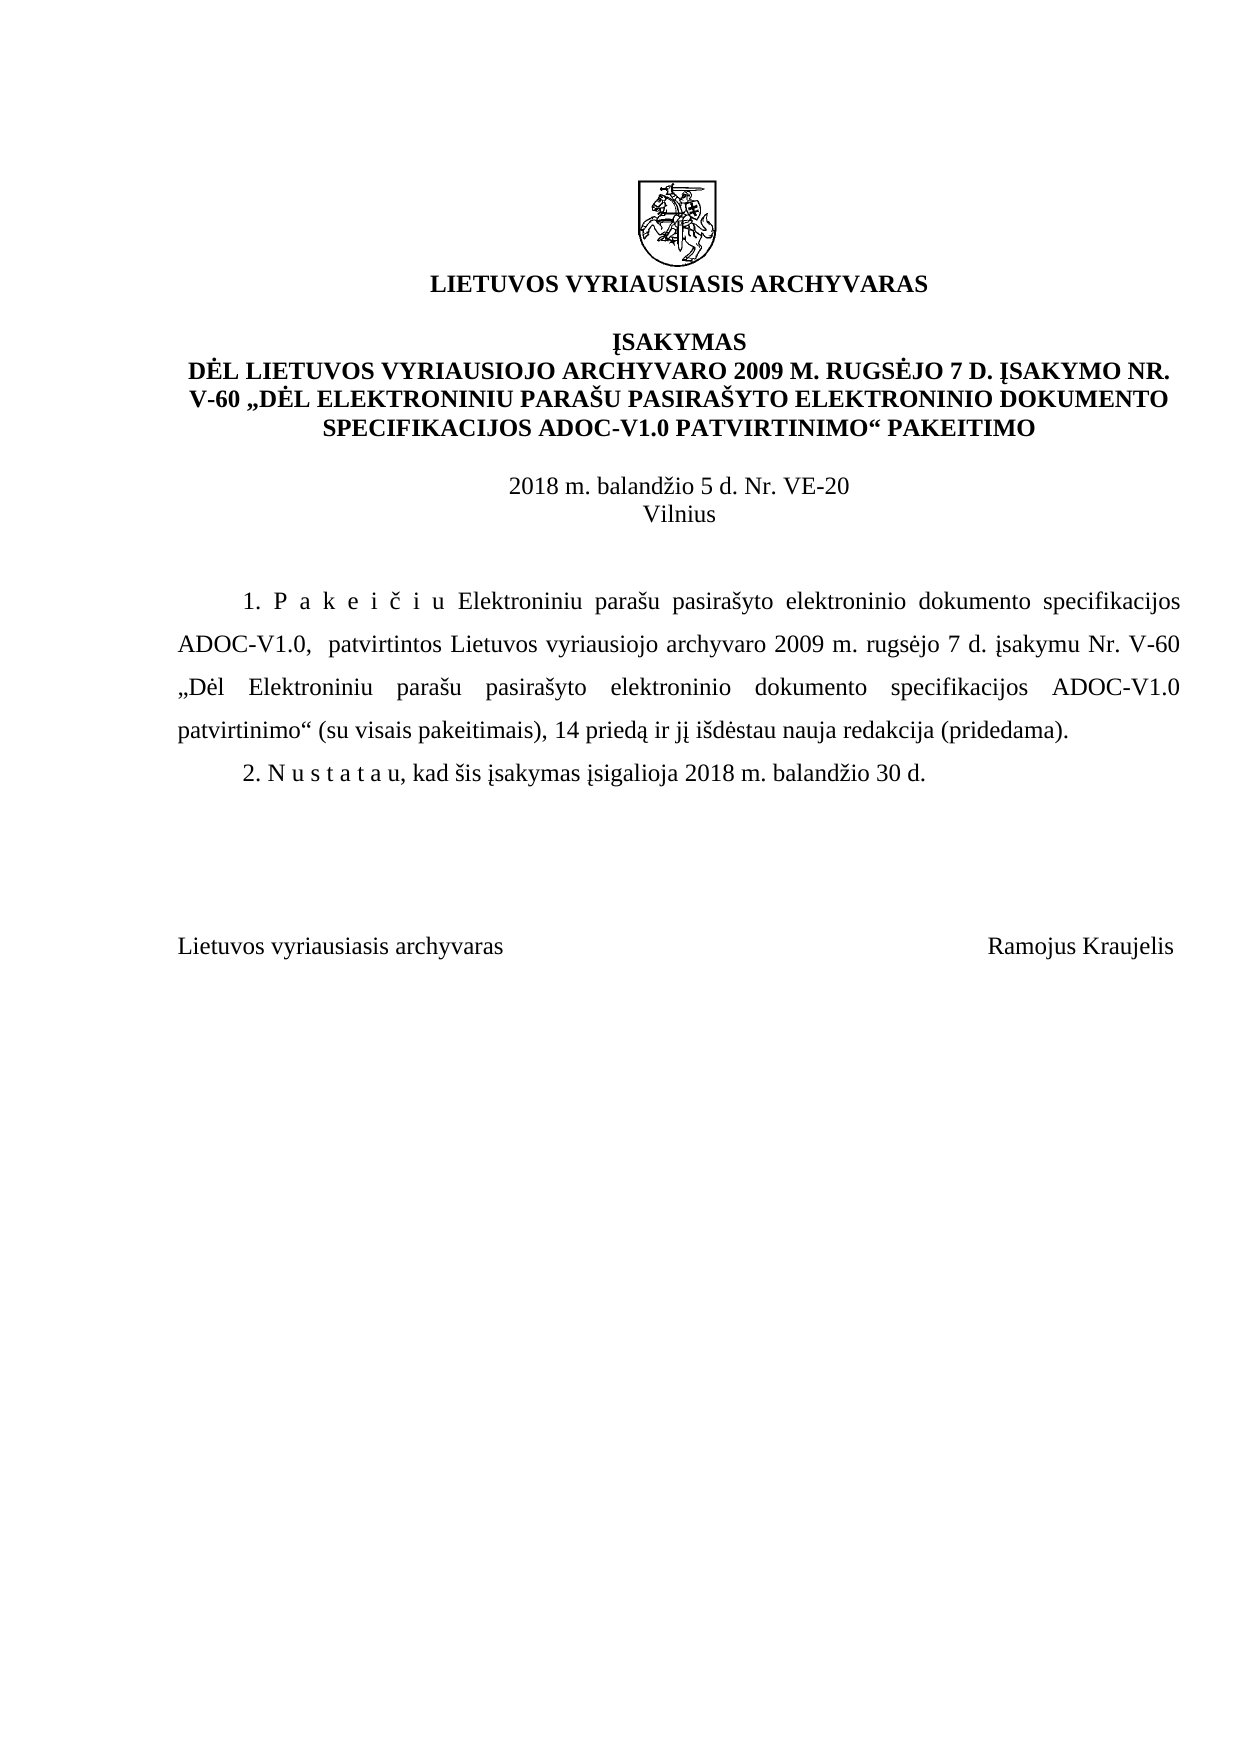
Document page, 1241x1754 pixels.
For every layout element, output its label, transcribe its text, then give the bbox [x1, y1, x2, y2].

text DĖL LIETUVOS VYRIAUSIOJO ARCHYVARO 2009 M. RUGSĖJO 7 D. ĮSAKYMO NR. V-60 „DĖL ELEKTRONINIU PARAŠU PASIRAŠYTO ELEKTRONINIO DOKUMENTO SPECIFIKACIJOS ADOC-V1.0 PATVIRTINIMO“ PAKEITIMO [177, 356, 1181, 442]
text 2. N u s t a t a u, kad šis įsakymas įsigalioja 2018 m. balandžio 30 d. [177, 758, 1181, 787]
text 2018 m. balandžio 5 d. Nr. VE-20 [177, 471, 1181, 499]
text LIETUVOS VYRIAUSIASIS ARCHYVARAS [177, 269, 1181, 298]
text ĮSAKYMAS [177, 327, 1181, 356]
text Lietuvos vyriausiasis archyvaras Ramojus Kraujelis [177, 931, 1181, 959]
text Vilnius [177, 499, 1181, 528]
text 1. P a k e i č i u Elektroniniu parašu pasirašyto elektroninio dokumento specifikacijos ADOC-V1.0, patvirtintos Lietuvos vyriausiojo archyvaro 2009 m. rugsėjo 7 d. įsakymu Nr. V-60 „Dėl Elektroniniu parašu pasirašyto elektroninio dokumento specifikacijos ADOC-V1.0 patvirtinimo“ (su visais pakeitimais), 14 priedą ir jį išdėstau nauja redakcija (pridedama). [177, 586, 1181, 744]
